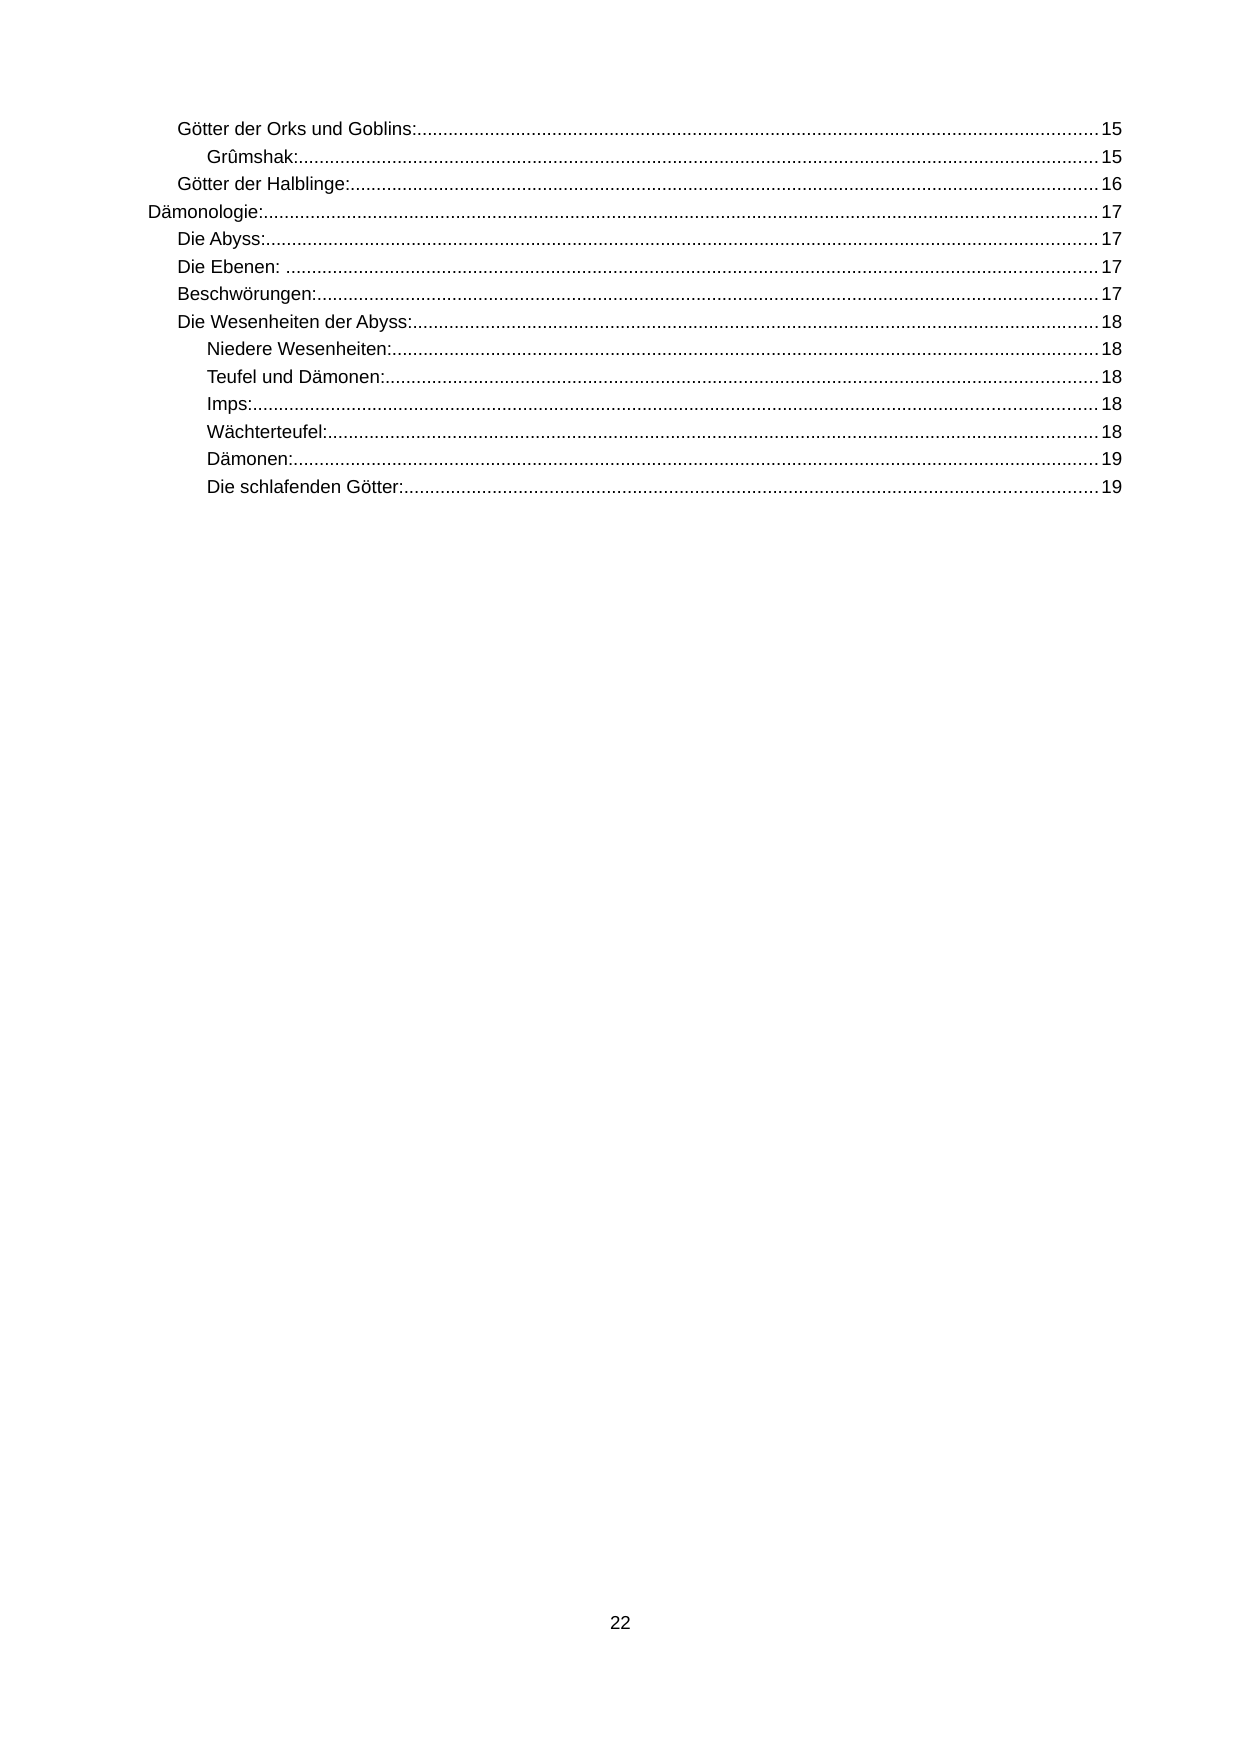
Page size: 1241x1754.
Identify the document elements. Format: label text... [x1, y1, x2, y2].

text Götter der Orks und Goblins: 15 [177, 118, 1122, 140]
text Die schlafenden Götter: 19 [207, 476, 1122, 497]
text Imps: 18 [207, 393, 1122, 415]
text Wächterteufel: 18 [207, 421, 1122, 442]
text Beschwörungen: 17 [177, 283, 1122, 305]
text Die Wesenheiten der Abyss: 18 [177, 311, 1122, 332]
text Die Abyss: 17 [177, 228, 1122, 250]
text Teufel und Dämonen: 18 [207, 366, 1122, 387]
text Götter der Halblinge: 16 [177, 173, 1122, 195]
text Niedere Wesenheiten: 18 [207, 338, 1122, 360]
text Dämonologie: 17 [148, 201, 1122, 222]
text Dämonen: 19 [207, 448, 1122, 470]
text Grûmshak: 15 [207, 146, 1122, 167]
text Die Ebenen: 17 [177, 256, 1122, 277]
